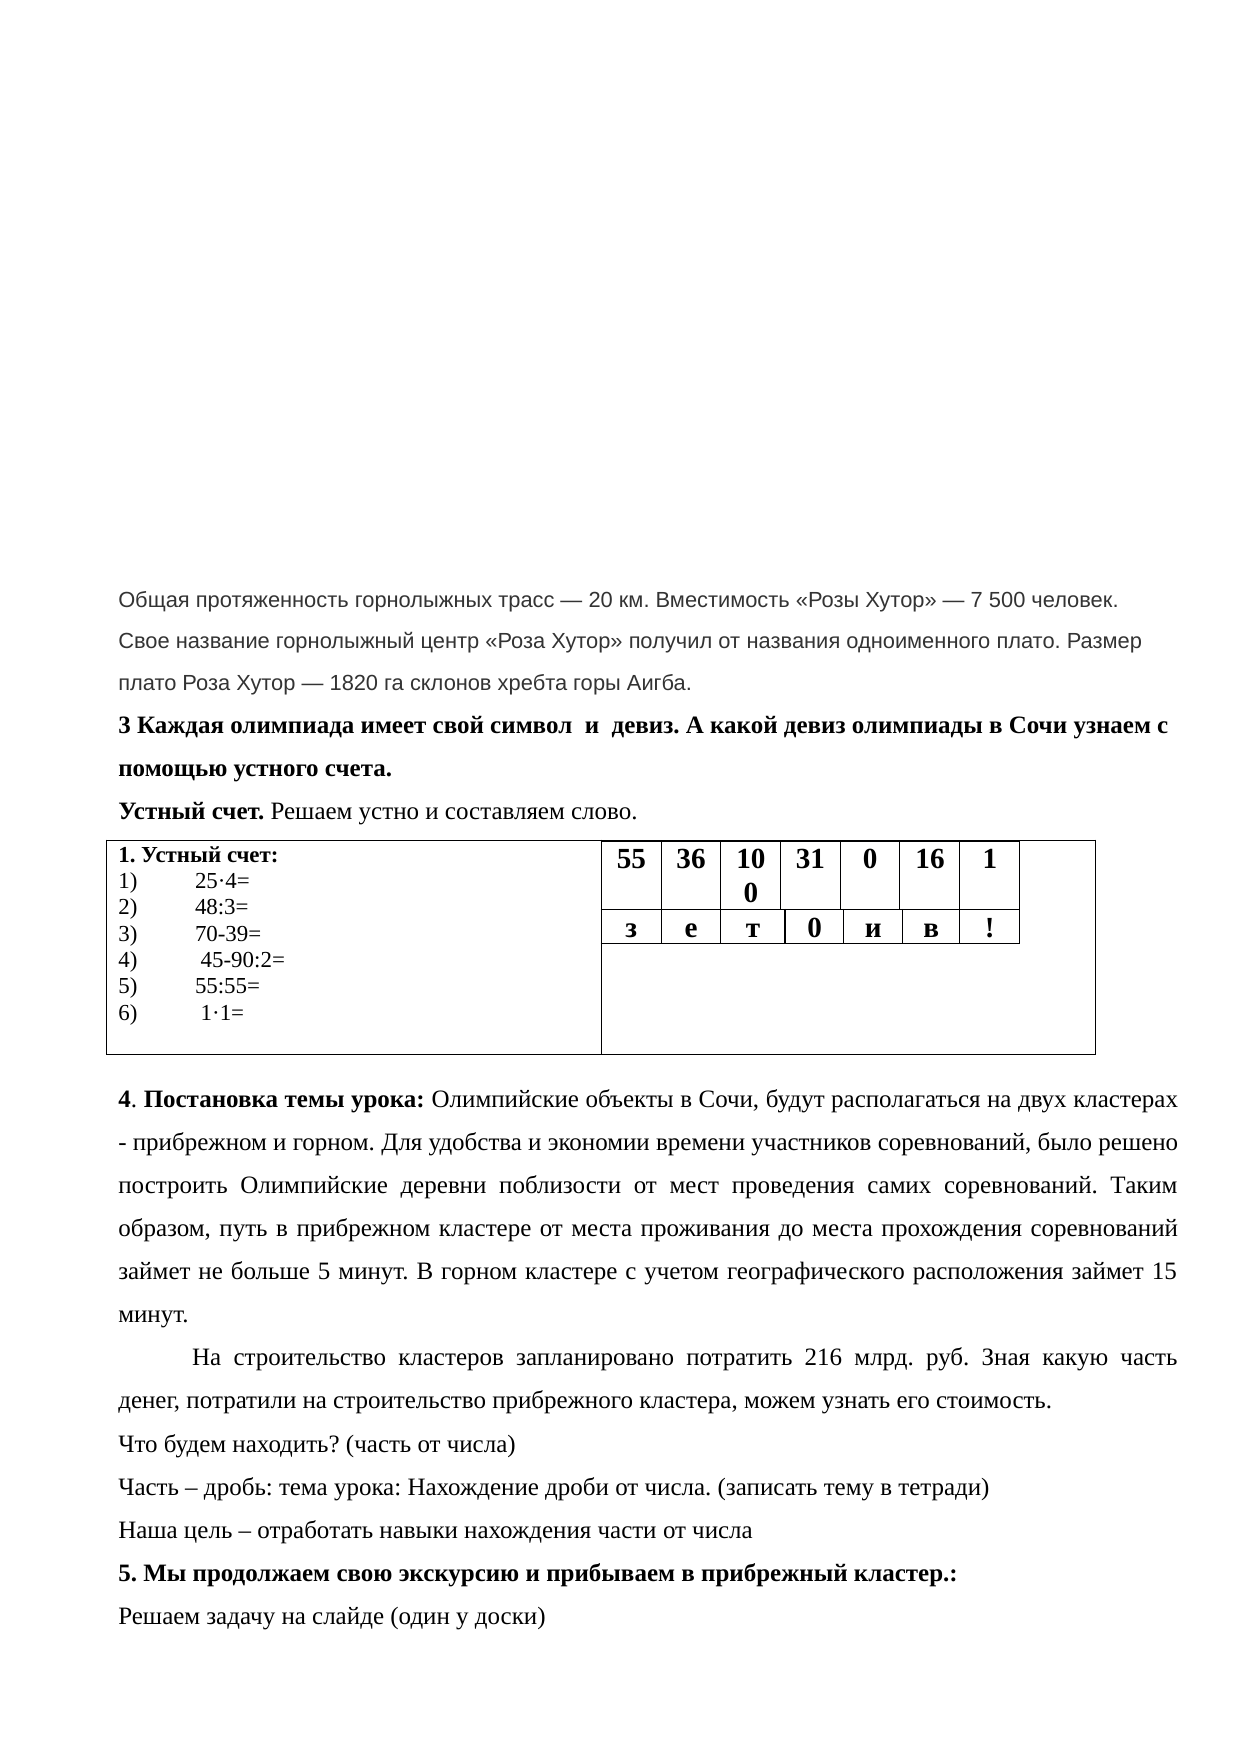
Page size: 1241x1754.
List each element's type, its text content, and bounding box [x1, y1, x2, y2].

text Что будем находить? (часть от числа) [118, 1429, 1179, 1457]
text На строительство кластеров запланировано потратить 216 млрд. руб. Зная какую часть денег, потратили на строительство прибрежного кластера, можем узнать его стоимость. [118, 1342, 1179, 1414]
table_cell и [844, 910, 902, 943]
table_header 1. Устный счет: 25·4= 48:3= 70-39= 45-90:2= 55:55= 1·1= [107, 841, 601, 1054]
table_cell в [903, 910, 959, 943]
table_cell з [602, 910, 661, 943]
text 4. Постановка темы урока: Олимпийские объекты в Сочи, будут располагаться на двух кластерах - прибрежном и горном. Для удобства и экономии времени участников соревнований, было решено построить Олимпийские деревни поблизости от мест проведения самих соревнований. Таким образом, путь в прибрежном кластере от места проживания до места прохождения соревнований займет не больше 5 минут. В горном кластере с учетом географического расположения займет 15 минут. [118, 1084, 1179, 1328]
table_header 31 [781, 842, 840, 909]
table_cell ! [960, 910, 1019, 943]
table_cell т [721, 910, 784, 943]
table_cell е [662, 910, 720, 943]
text 3 Каждая олимпиада имеет свой символ и девиз. А какой девиз олимпиады в Сочи узнаем с помощью устного счета. [118, 710, 1179, 782]
table_header [602, 841, 1095, 1054]
text Наша цель – отработать навыки нахождения части от числа [118, 1515, 1179, 1544]
text Решаем задачу на слайде (один у доски) [118, 1601, 1179, 1630]
text Свое название горнолыжный центр «Роза Хутор» получил от названия одноименного плато. Размер плато Роза Хутор — 1820 га склонов хребта горы Аигба. [118, 627, 1179, 696]
table_header 55 [602, 842, 661, 909]
text Общая протяженность горнолыжных трасс — 20 км. Вместимость «Розы Хутор» — 7 500 человек. [118, 584, 1179, 613]
text Часть – дробь: тема урока: Нахождение дроби от числа. (записать тему в тетради) [118, 1472, 1179, 1501]
table_header 1 [960, 842, 1019, 909]
table_cell 0 [786, 910, 843, 943]
text Устный счет. Решаем устно и составляем слово. [118, 796, 1179, 825]
table_header 100 [721, 842, 780, 909]
table_header 16 [900, 842, 959, 909]
table_header 0 [841, 842, 899, 909]
table_header 36 [662, 842, 720, 909]
text 5. Мы продолжаем свою экскурсию и прибываем в прибрежный кластер.: [118, 1558, 1179, 1587]
